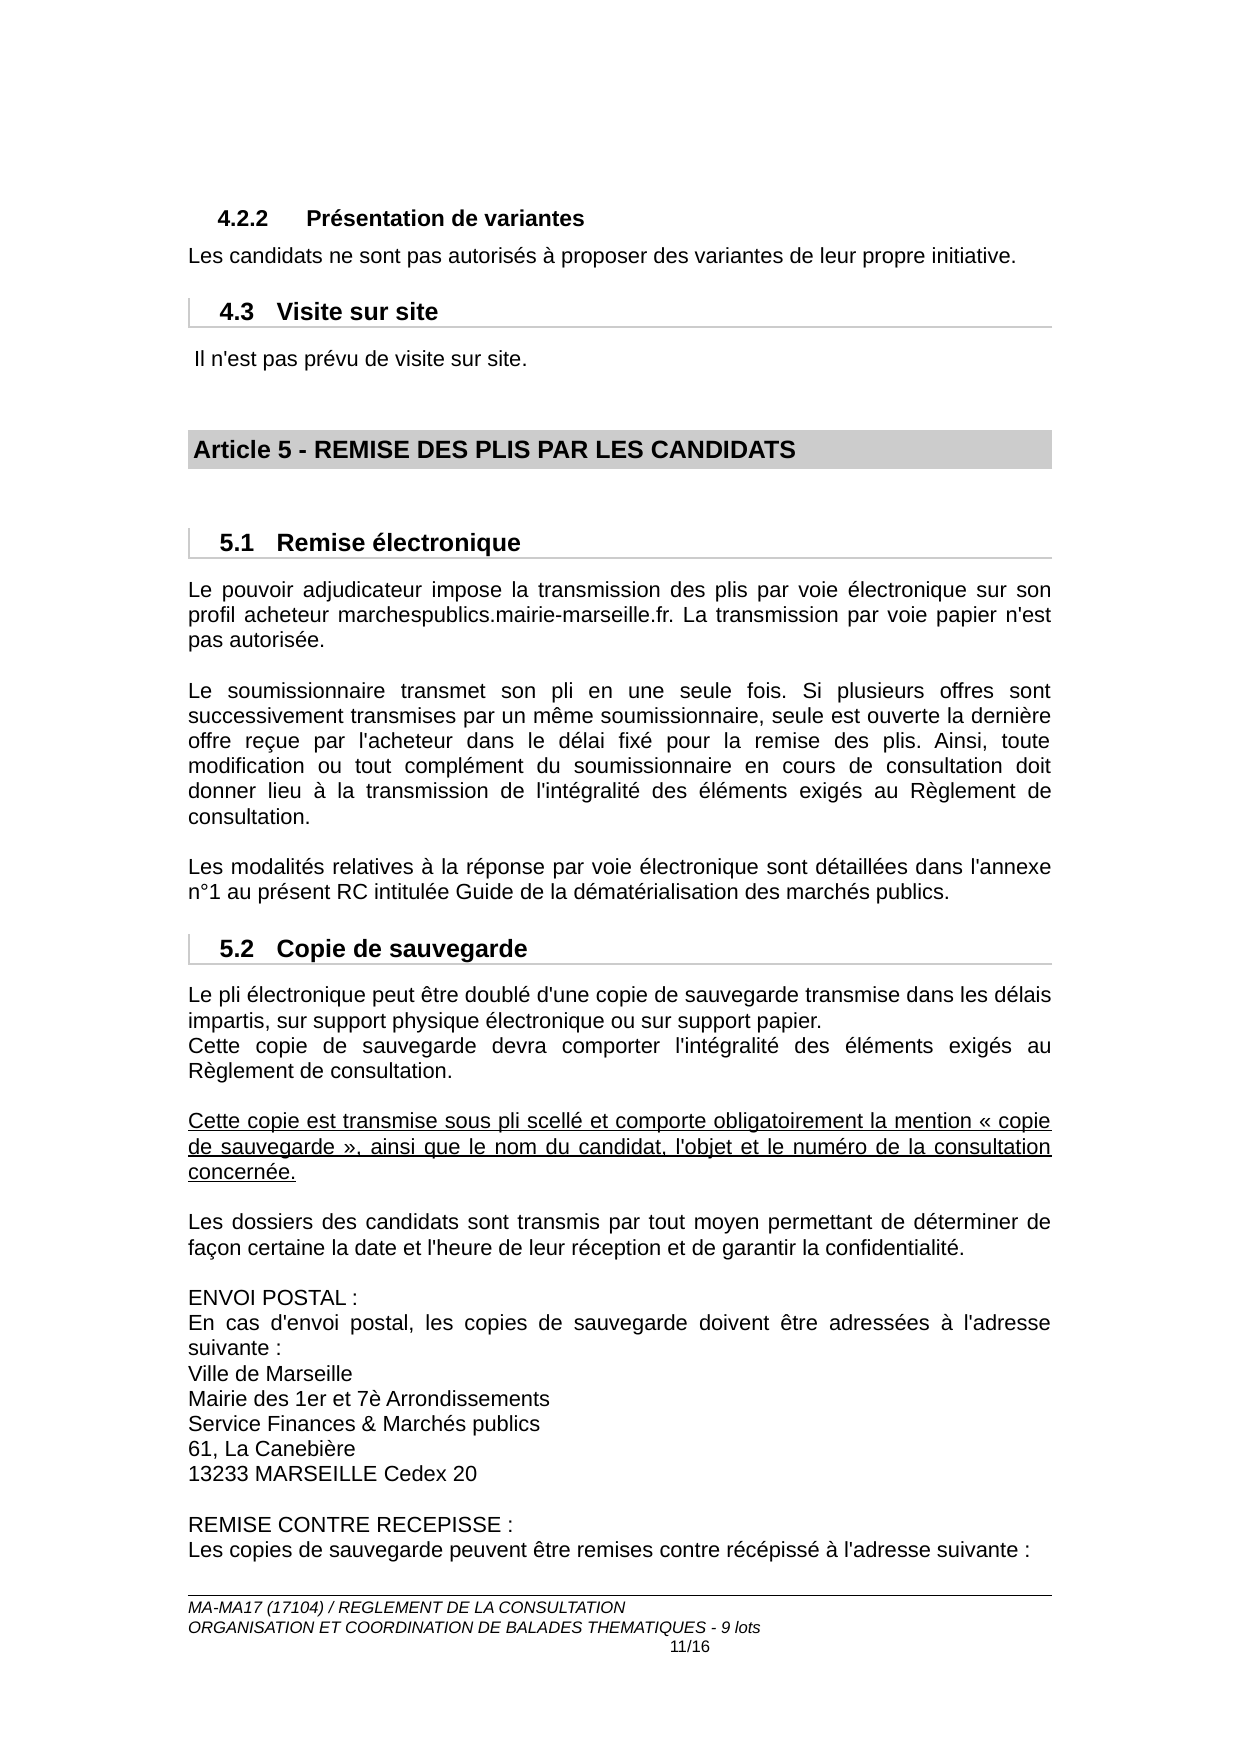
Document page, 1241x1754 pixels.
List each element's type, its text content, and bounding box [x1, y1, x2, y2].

text 13233 MARSEILLE Cedex 20 [188, 1461, 1052, 1487]
text de sauvegarde », ainsi que le nom du candidat, l'objet et le numéro de la consultation [188, 1131, 1052, 1155]
text Le pli électronique peut être doublé d'une copie de sauvegarde transmise dans les délais impartis, sur support physique électronique ou sur support papier. [188, 982, 1052, 1033]
text Les modalités relatives à la réponse par voie électronique sont détaillées dans l'annexe n°1 au présent RC intitulée Guide de la dématérialisation des marchés publics. [188, 854, 1052, 904]
subtitle REMISE DES PLIS PAR LES CANDIDATS [190, 432, 1050, 467]
text Cette copie est transmise sous pli scellé et comporte obligatoirement la mention « copie [188, 1108, 1052, 1130]
text Il n'est pas prévu de visite sur site. [188, 346, 1052, 371]
text concernée. [188, 1157, 1052, 1184]
text Service Finances & Marchés publics [188, 1411, 1052, 1436]
text Les candidats ne sont pas autorisés à proposer des variantes de leur propre initiative. [188, 243, 1052, 268]
subtitle Remise électronique [190, 528, 1052, 557]
subtitle Présentation de variantes [188, 204, 1052, 231]
subtitle Copie de sauvegarde [190, 934, 1052, 963]
text Le soumissionnaire transmet son pli en une seule fois. Si plusieurs offres sont successivement transmises par un même soumissionnaire, seule est ouverte la dernière offre reçue par l'acheteur dans le délai fixé pour la remise des plis. Ainsi, toute modification ou tout complément du soumissionnaire en cours de consultation doit donner lieu à la transmission de l'intégralité des éléments exigés au Règlement de consultation. [188, 677, 1052, 829]
text ENVOI POSTAL : [188, 1285, 1052, 1310]
text Les dossiers des candidats sont transmis par tout moyen permettant de déterminer de façon certaine la date et l'heure de leur réception et de garantir la confidentialité. [188, 1209, 1052, 1260]
text Les copies de sauvegarde peuvent être remises contre récépissé à l'adresse suivante : [188, 1537, 1052, 1562]
text Mairie des 1er et 7è Arrondissements [188, 1386, 1052, 1411]
text REMISE CONTRE RECEPISSE : [188, 1512, 1052, 1537]
text Ville de Marseille [188, 1361, 1052, 1386]
text 61, La Canebière [188, 1436, 1052, 1461]
text En cas d'envoi postal, les copies de sauvegarde doivent être adressées à l'adresse suivante : [188, 1310, 1052, 1361]
text Le pouvoir adjudicateur impose la transmission des plis par voie électronique sur son profil acheteur marchespublics.mairie-marseille.fr. La transmission par voie papier n'est pas autorisée. [188, 577, 1052, 652]
subtitle Visite sur site [188, 297, 1052, 326]
text Cette copie de sauvegarde devra comporter l'intégralité des éléments exigés au Règlement de consultation. [188, 1033, 1052, 1083]
